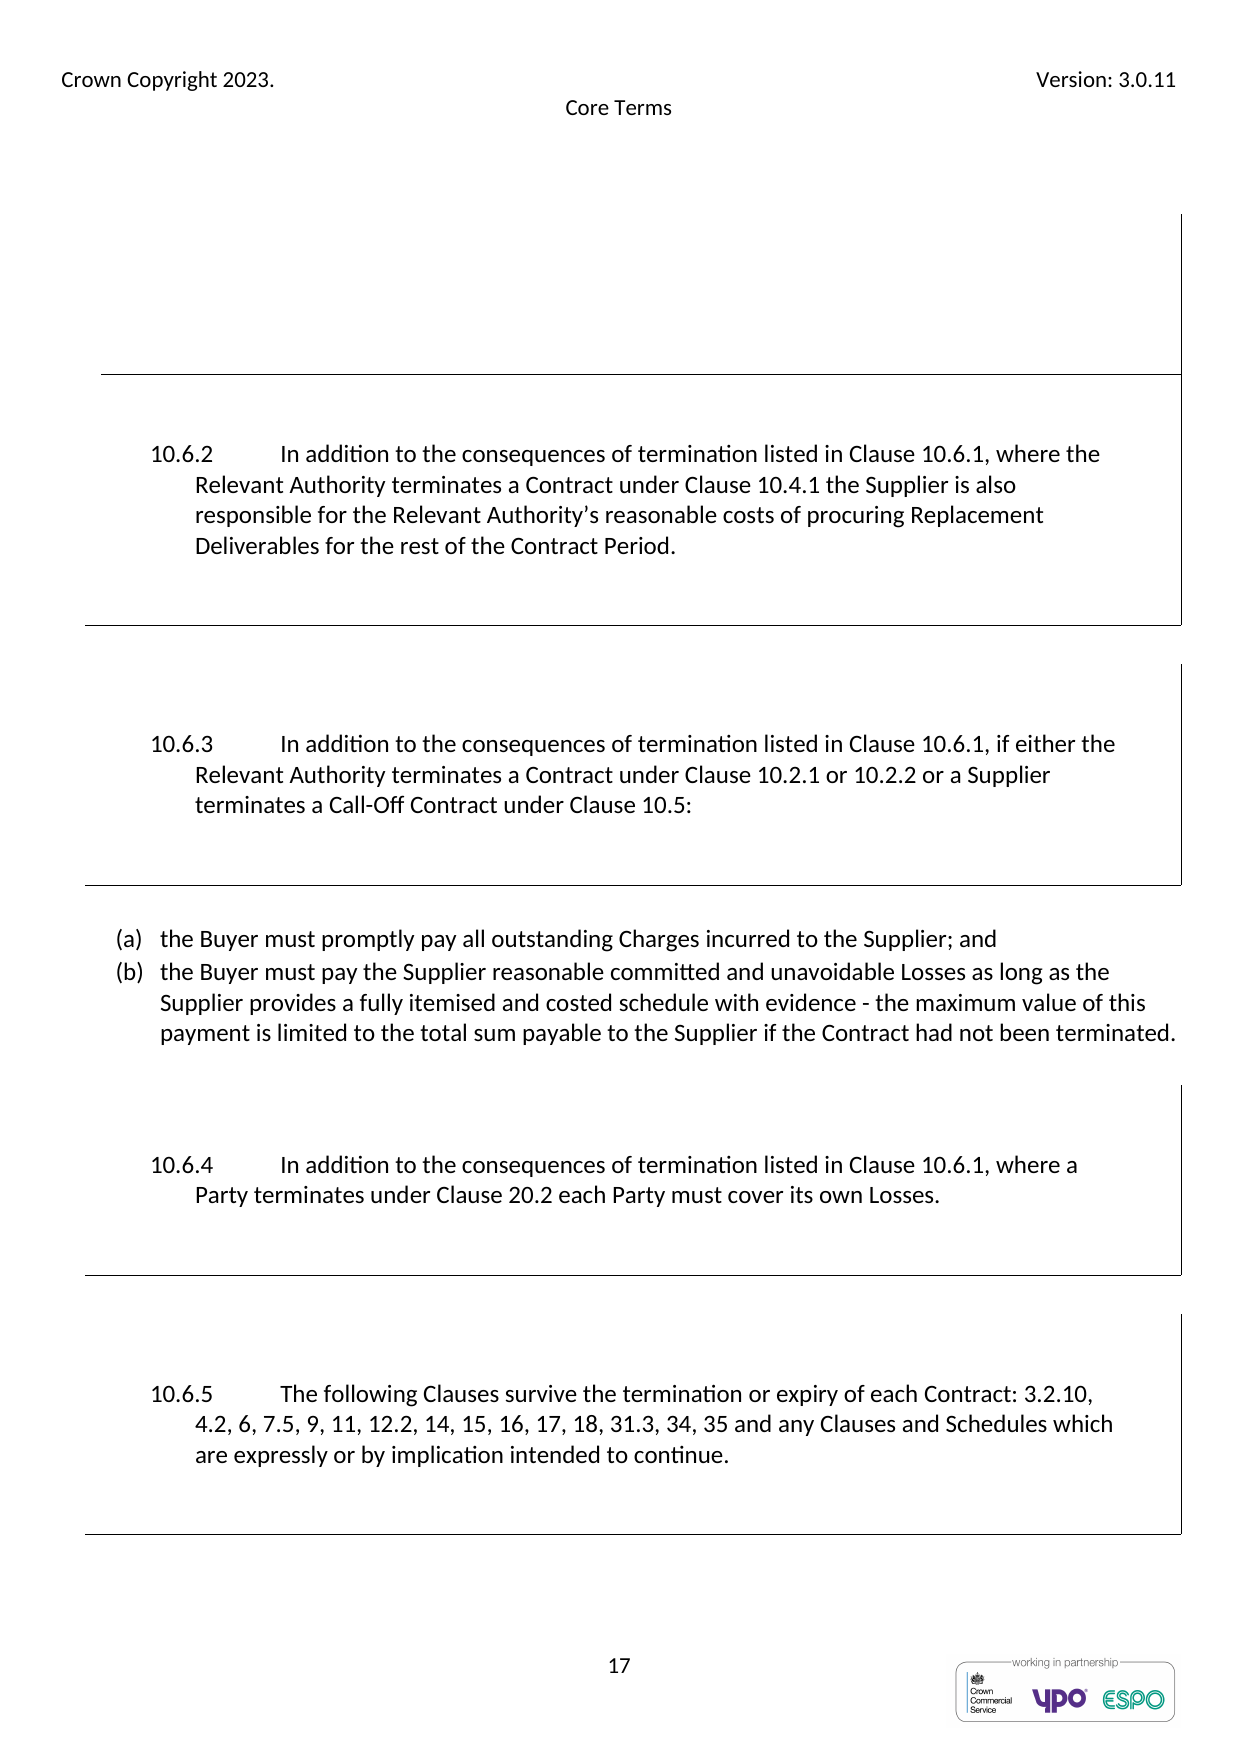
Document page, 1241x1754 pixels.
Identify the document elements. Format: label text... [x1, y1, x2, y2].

list the Buyer must pay the Supplier reasonable committed and unavoidable Losses as long as the Supplier provides a fully itemised and costed schedule with evidence - the maximum value of this payment is limited to the total sum payable to the Supplier if the Contract had not been terminated. [115, 956, 1181, 1048]
list the Buyer must promptly pay all outstanding Charges incurred to the Supplier; and [115, 923, 1181, 954]
list The following Clauses survive the termination or expiry of each Contract: 3.2.10, 4.2, 6, 7.5, 9, 11, 12.2, 14, 15, 16, 17, 18, 31.3, 34, 35 and any Clauses and Schedules which are expressly or by implication intended to continue. [85, 1313, 1181, 1534]
list In addition to the consequences of termination listed in Clause 10.6.1, where the Relevant Authority terminates a Contract under Clause 10.4.1 the Supplier is also responsible for the Relevant Authority’s reasonable costs of procuring Replacement Deliverables for the rest of the Contract Period. [85, 374, 1181, 625]
list In addition to the consequences of termination listed in Clause 10.6.1, where a Party terminates under Clause 20.2 each Party must cover its own Losses. [85, 1084, 1181, 1275]
list In addition to the consequences of termination listed in Clause 10.6.1, if either the Relevant Authority terminates a Contract under Clause 10.2.1 or 10.2.2 or a Supplier terminates a Call-Off Contract under Clause 10.5: [85, 664, 1181, 885]
